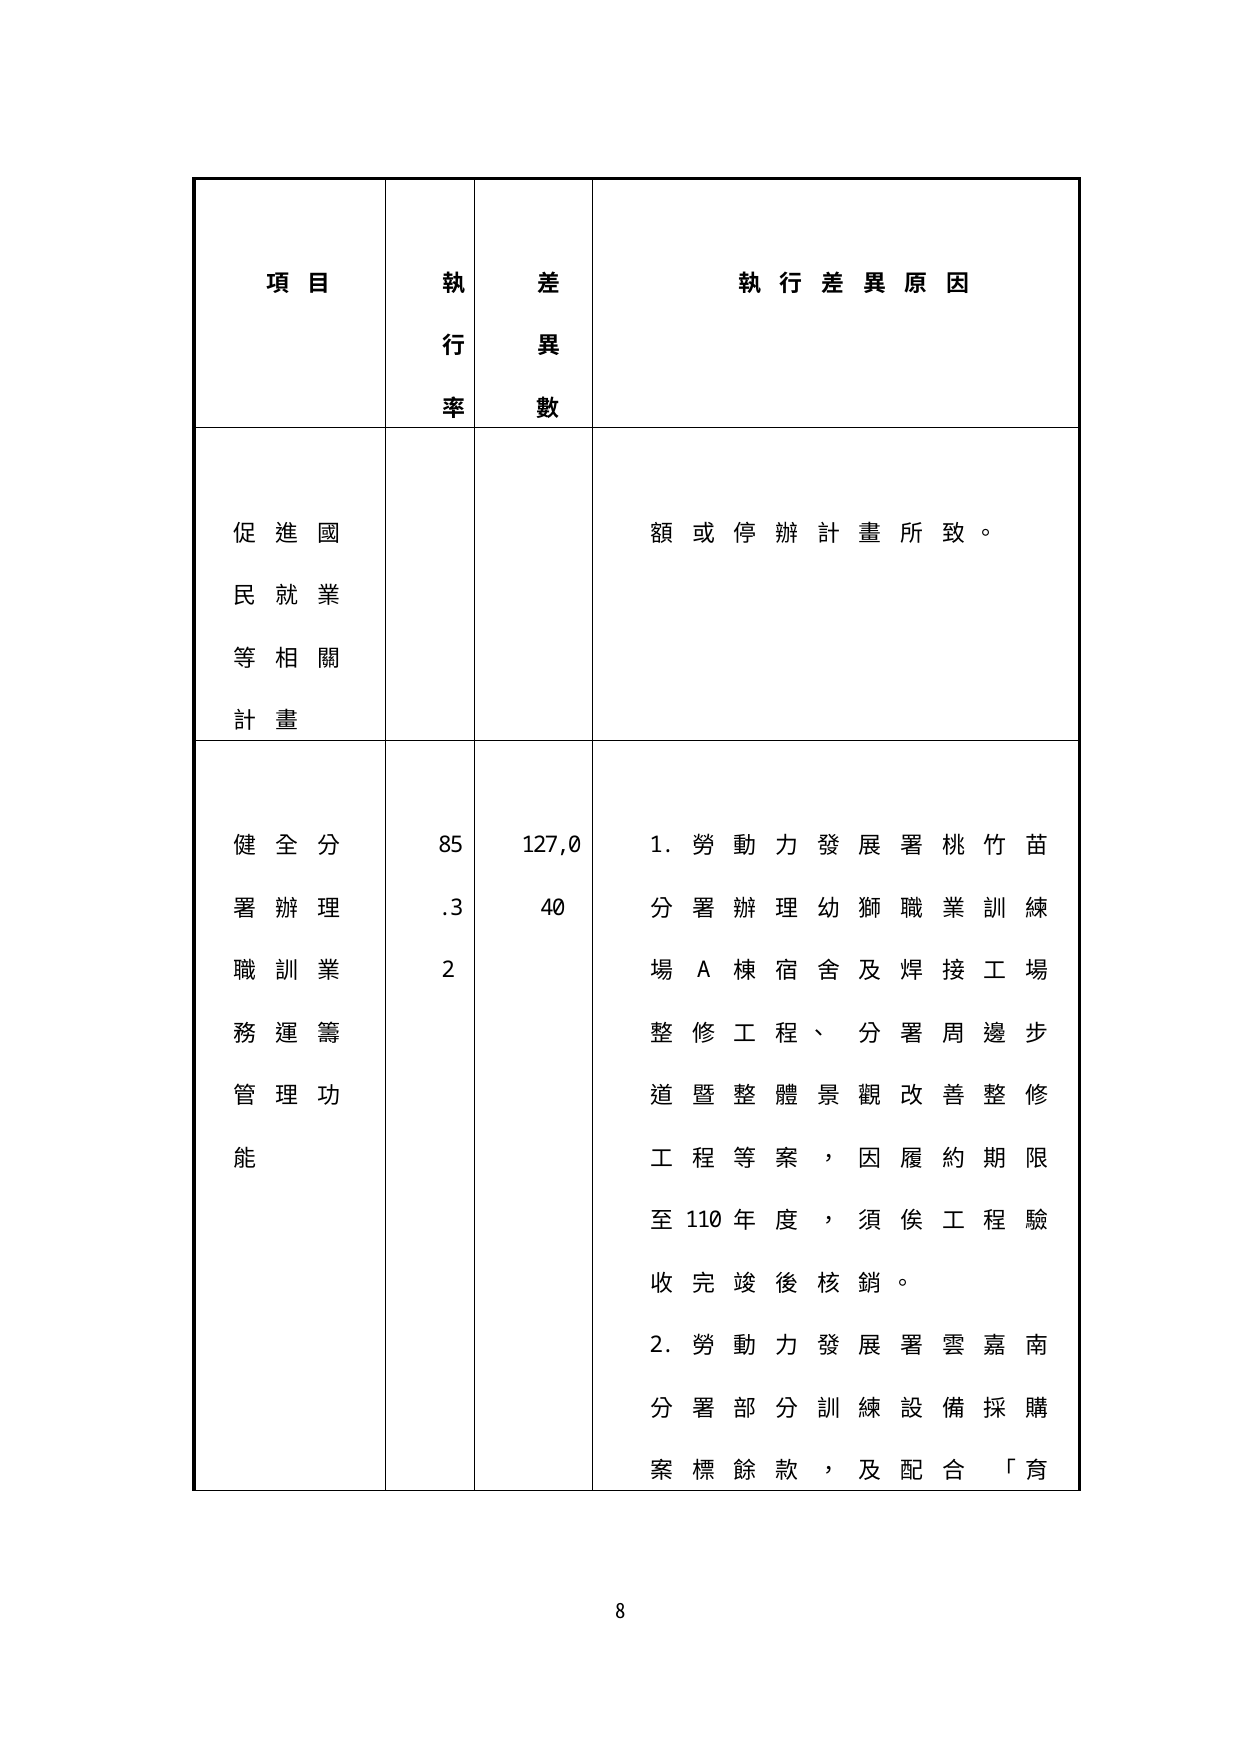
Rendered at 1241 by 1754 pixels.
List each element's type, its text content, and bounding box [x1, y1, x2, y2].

table_cell [386, 428, 474, 740]
table_header 項目 [196, 180, 385, 427]
table_cell 1.勞動力發展署桃竹苗分署辦理幼獅職業訓練場A棟宿舍及焊接工場整修工程、分署周邊步道暨整體景觀改善整修工程等案，因履約期限至110年度，須俟工程驗收完竣後核銷。 2.勞動力發展署雲嘉南分署部分訓練設備採購案標餘款，及配合「育 [593, 741, 1078, 1490]
table_cell [475, 428, 592, 740]
table_header 執行差異原因 [593, 180, 1078, 427]
table_cell 健全分署辦理職訓業務運籌管理功能 [196, 741, 385, 1490]
table_cell 促進國民就業等相關計畫 [196, 428, 385, 740]
table_cell 85.32 [386, 741, 474, 1490]
table_cell 額或停辦計畫所致。 [593, 428, 1078, 740]
table_header 執行率 [386, 180, 474, 427]
table_cell 127,040 [475, 741, 592, 1490]
table_header 差異數 [475, 180, 592, 427]
